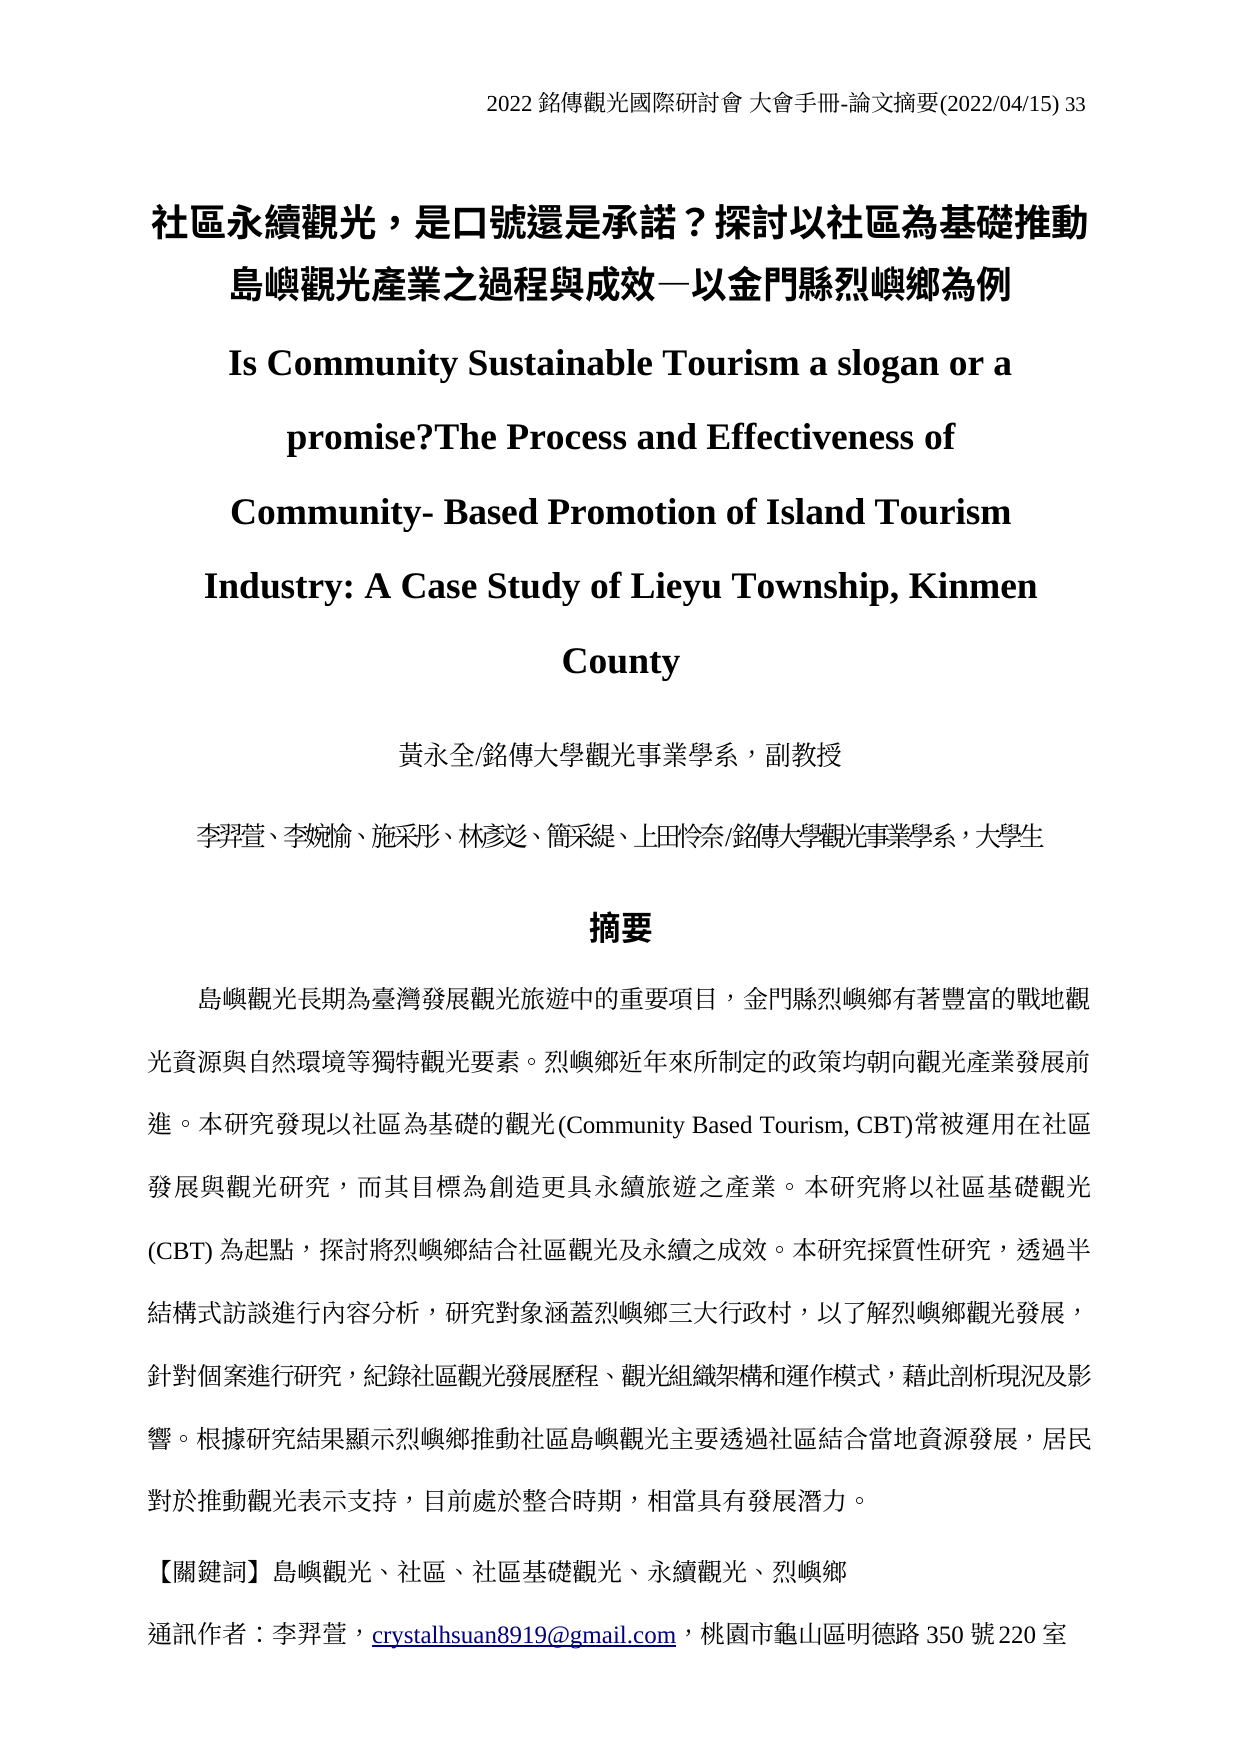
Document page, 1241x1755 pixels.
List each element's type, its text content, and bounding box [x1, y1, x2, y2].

text 【關鍵詞】島嶼觀光、社區、社區基礎觀光、永續觀光、烈嶼鄉 [148, 1553, 1130, 1589]
text 摘要 [150, 901, 1091, 950]
text 黃永全/銘傳大學觀光事業學系，副教授 [149, 734, 1091, 773]
text 島嶼觀光長期為臺灣發展觀光旅遊中的重要項目，金門縣烈嶼鄉有著豐富的戰地觀光資源與自然環境等獨特觀光要素。烈嶼鄉近年來所制定的政策均朝向觀光產業發展前進。本研究發現以社區為基礎的觀光(Community Based Tourism, CBT)常被運用在社區發展與觀光研究，而其目標為創造更具永續旅遊之產業。本研究將以社區基礎觀光(CBT) 為起點，探討將烈嶼鄉結合社區觀光及永續之成效。本研究採質性研究，透過半結構式訪談進行內容分析，研究對象涵蓋烈嶼鄉三大行政村，以了解烈嶼鄉觀光發展，針對個案進行研究，紀錄社區觀光發展歷程、觀光組織架構和運作模式，藉此剖析現況及影響。根據研究結果顯示烈嶼鄉推動社區島嶼觀光主要透過社區結合當地資源發展，居民對於推動觀光表示支持，目前處於整合時期，相當具有發展潛力。 [148, 979, 1093, 1518]
text 李羿萱、李婉愉、施采彤、林彥彣、簡采緹、上田怜奈/銘傳大學觀光事業學系，大學生 [150, 816, 1094, 854]
text 通訊作者：李羿萱，crystalhsuan8919@gmail.com，桃園市龜山區明德路 350 號 220 室 [148, 1615, 1130, 1651]
text 社區永續觀光，是口號還是承諾？探討以社區為基礎推動 [144, 189, 1096, 248]
text Is Community Sustainable Tourism a slogan or a promise?The Process and Effectiveness of Community- Based Promotion of Island Tourism Industry: A Case Study of Lieyu Township, Kinmen County [179, 340, 1062, 681]
text 島嶼觀光產業之過程與成效—以金門縣烈嶼鄉為例 [149, 254, 1091, 309]
